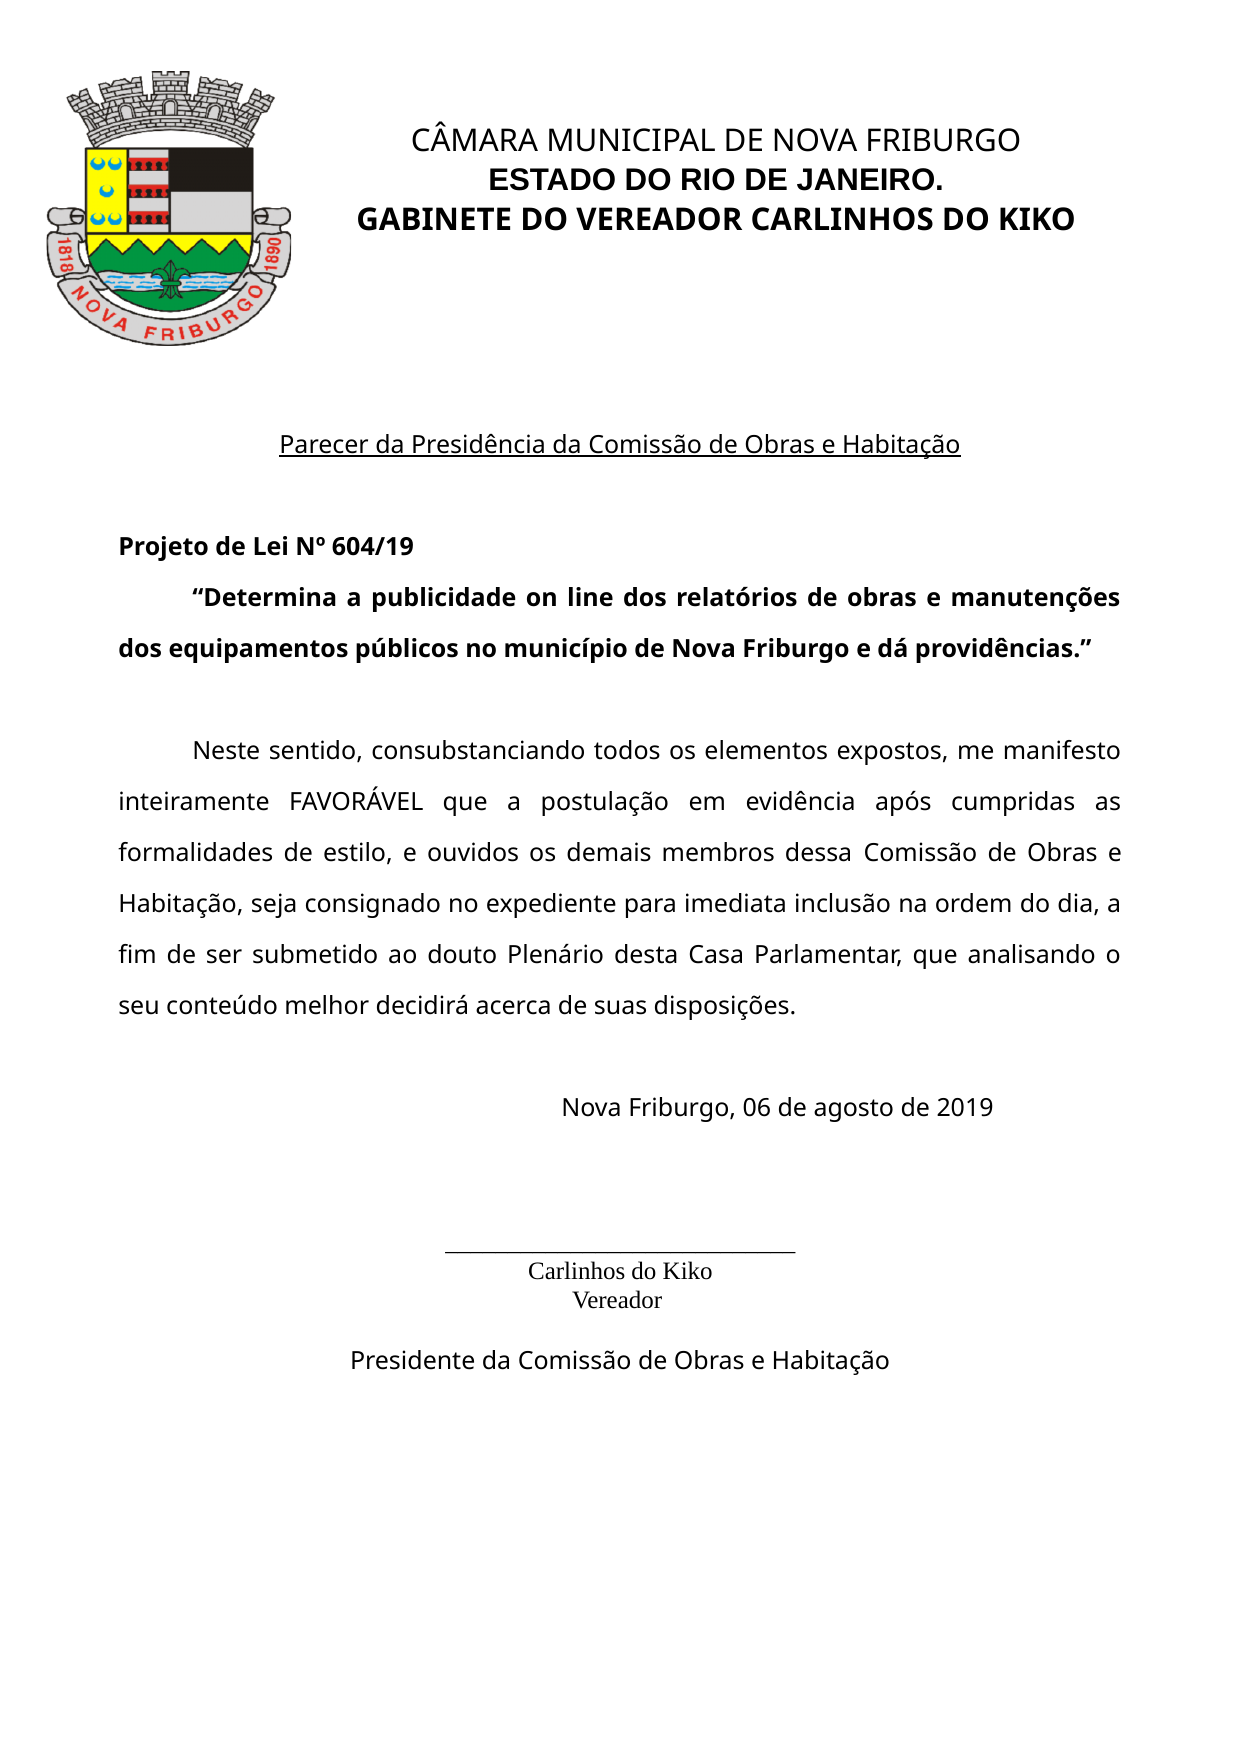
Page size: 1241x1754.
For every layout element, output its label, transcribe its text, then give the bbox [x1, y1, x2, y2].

text ____________________________ [118, 1227, 1122, 1256]
text CÂMARA MUNICIPAL DE NOVA FRIBURGO [292, 118, 1122, 161]
text Parecer da Presidência da Comissão de Obras e Habitação [118, 426, 1122, 461]
text Presidente da Comissão de Obras e Habitação [118, 1342, 1122, 1376]
text Vereador [118, 1285, 1122, 1313]
text Neste sentido, consubstanciando todos os elementos expostos, me manifesto inteiramente FAVORÁVEL que a postulação em evidência após cumpridas as formalidades de estilo, e ouvidos os demais membros dessa Comissão de Obras e Habitação, seja consignado no expediente para imediata inclusão na ordem do dia, a fim de ser submetido ao douto Plenário desta Casa Parlamentar, que analisando o seu conteúdo melhor decidirá acerca de suas disposições. [118, 733, 1122, 1022]
picture [46, 71, 292, 346]
text “Determina a publicidade on line dos relatórios de obras e manutenções dos equipamentos públicos no município de Nova Friburgo e dá providências.” [118, 579, 1122, 665]
text ESTADO DO RIO DE JANEIRO. [292, 161, 1122, 197]
text Nova Friburgo, 06 de agosto de 2019 [118, 1090, 1122, 1124]
text Projeto de Lei Nº 604/19 [118, 528, 1122, 563]
text GABINETE DO VEREADOR CARLINHOS DO KIKO [292, 197, 1122, 239]
text Carlinhos do Kiko [118, 1256, 1122, 1285]
